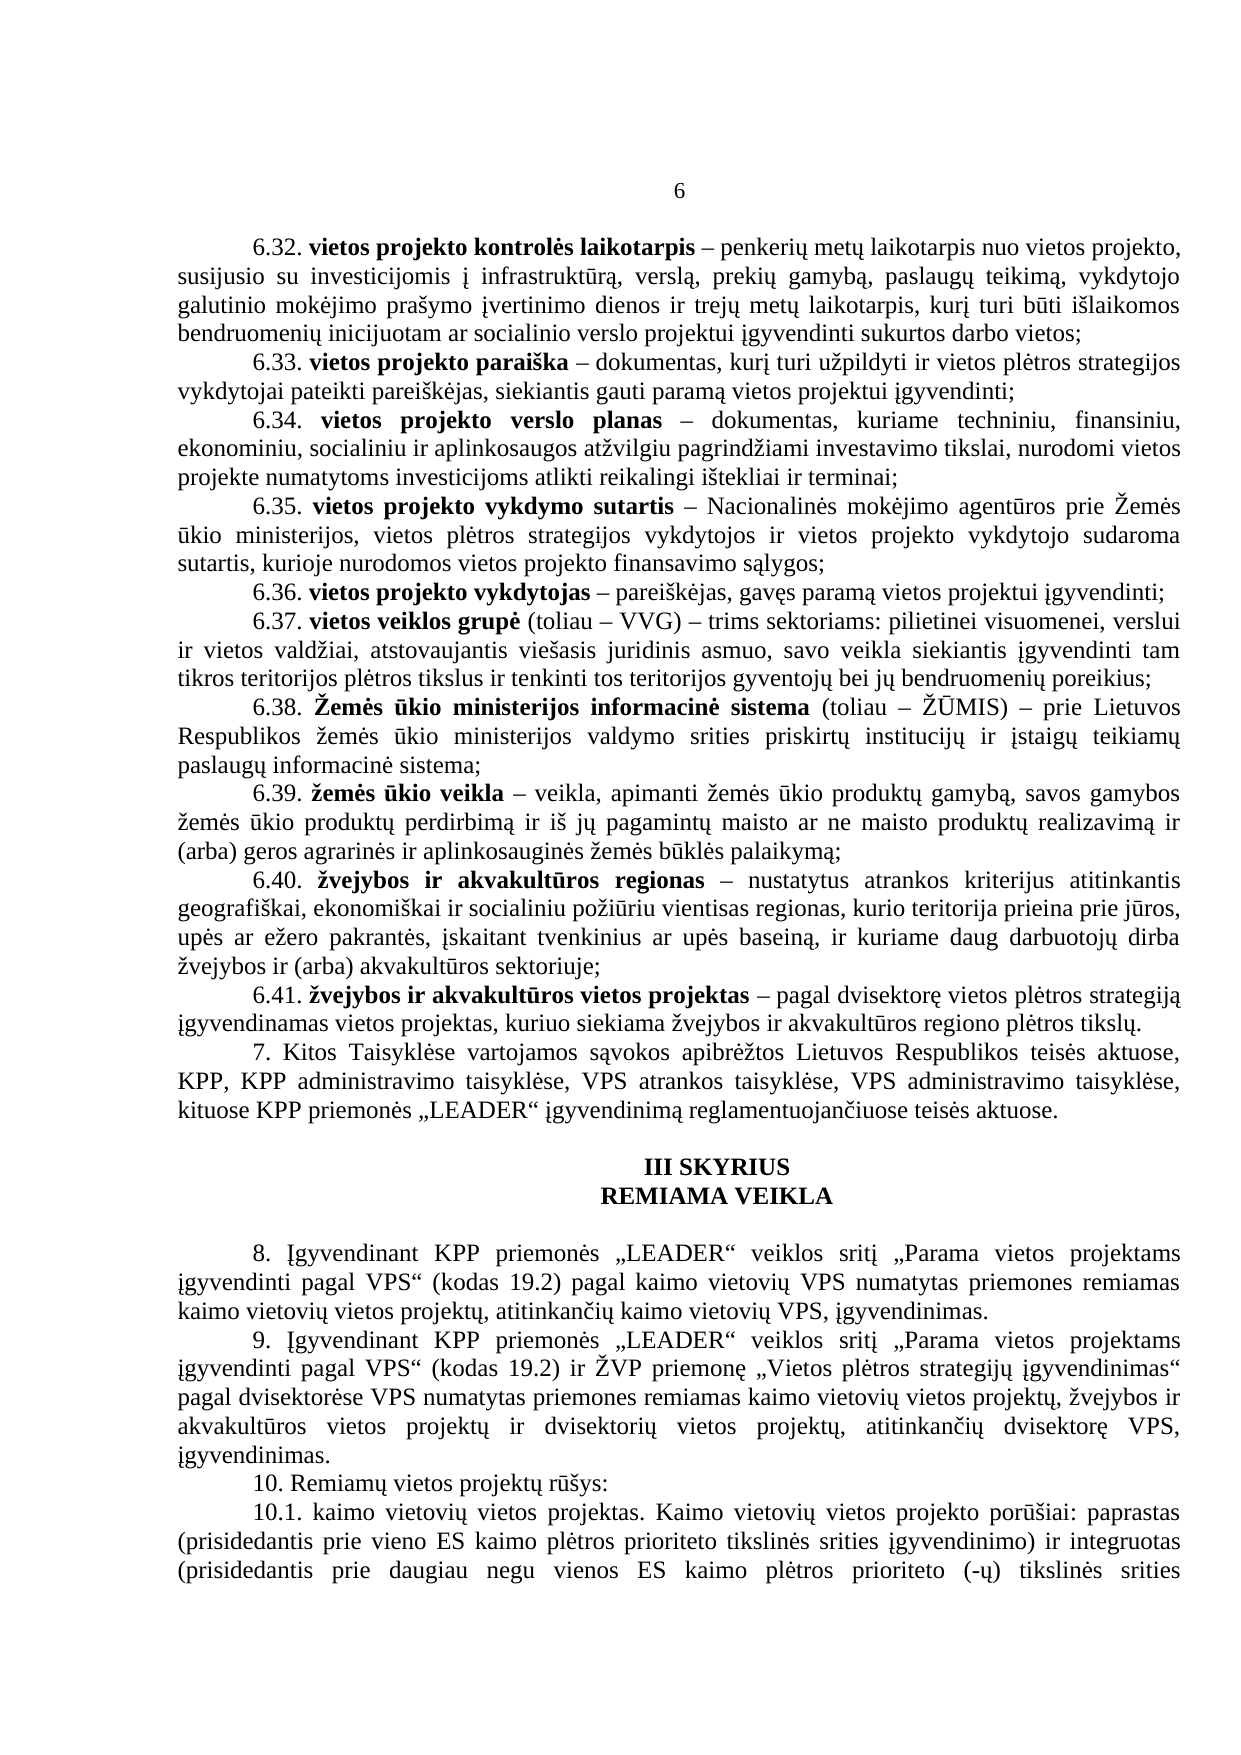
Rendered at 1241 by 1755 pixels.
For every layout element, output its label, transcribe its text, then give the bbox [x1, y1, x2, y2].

text 7. Kitos Taisyklėse vartojamos sąvokos apibrėžtos Lietuvos Respublikos teisės aktuose, KPP, KPP administravimo taisyklėse, VPS atrankos taisyklėse, VPS administravimo taisyklėse, kituose KPP priemonės „LEADER“ įgyvendinimą reglamentuojančiuose teisės aktuose. [177, 1037, 1181, 1123]
text 6.37. vietos veiklos grupė (toliau – VVG) – trims sektoriams: pilietinei visuomenei, verslui ir vietos valdžiai, atstovaujantis viešasis juridinis asmuo, savo veikla siekiantis įgyvendinti tam tikros teritorijos plėtros tikslus ir tenkinti tos teritorijos gyventojų bei jų bendruomenių poreikius; [177, 606, 1181, 692]
text 8. Įgyvendinant KPP priemonės „LEADER“ veiklos sritį „Parama vietos projektams įgyvendinti pagal VPS“ (kodas 19.2) pagal kaimo vietovių VPS numatytas priemones remiamas kaimo vietovių vietos projektų, atitinkančių kaimo vietovių VPS, įgyvendinimas. [177, 1238, 1181, 1325]
text 6.34. vietos projekto verslo planas – dokumentas, kuriame techniniu, finansiniu, ekonominiu, socialiniu ir aplinkosaugos atžvilgiu pagrindžiami investavimo tikslai, nurodomi vietos projekte numatytoms investicijoms atlikti reikalingi ištekliai ir terminai; [177, 405, 1181, 491]
text 9. Įgyvendinant KPP priemonės „LEADER“ veiklos sritį „Parama vietos projektams įgyvendinti pagal VPS“ (kodas 19.2) ir ŽVP priemonę „Vietos plėtros strategijų įgyvendinimas“ pagal dvisektorėse VPS numatytas priemones remiamas kaimo vietovių vietos projektų, žvejybos ir akvakultūros vietos projektų ir dvisektorių vietos projektų, atitinkančių dvisektorę VPS, įgyvendinimas. [177, 1325, 1181, 1468]
text 6.32. vietos projekto kontrolės laikotarpis – penkerių metų laikotarpis nuo vietos projekto, susijusio su investicijomis į infrastruktūrą, verslą, prekių gamybą, paslaugų teikimą, vykdytojo galutinio mokėjimo prašymo įvertinimo dienos ir trejų metų laikotarpis, kurį turi būti išlaikomos bendruomenių inicijuotam ar socialinio verslo projektui įgyvendinti sukurtos darbo vietos; [177, 232, 1181, 347]
text 6.38. Žemės ūkio ministerijos informacinė sistema (toliau – ŽŪMIS) – prie Lietuvos Respublikos žemės ūkio ministerijos valdymo srities priskirtų institucijų ir įstaigų teikiamų paslaugų informacinė sistema; [177, 692, 1181, 778]
text 6.39. žemės ūkio veikla – veikla, apimanti žemės ūkio produktų gamybą, savos gamybos žemės ūkio produktų perdirbimą ir iš jų pagamintų maisto ar ne maisto produktų realizavimą ir (arba) geros agrarinės ir aplinkosauginės žemės būklės palaikymą; [177, 778, 1181, 865]
text 10.1. kaimo vietovių vietos projektas. Kaimo vietovių vietos projekto porūšiai: paprastas (prisidedantis prie vieno ES kaimo plėtros prioriteto tikslinės srities įgyvendinimo) ir integruotas (prisidedantis prie daugiau negu vienos ES kaimo plėtros prioriteto (-ų) tikslinės srities [177, 1497, 1181, 1583]
text 6.33. vietos projekto paraiška – dokumentas, kurį turi užpildyti ir vietos plėtros strategijos vykdytojai pateikti pareiškėjas, siekiantis gauti paramą vietos projektui įgyvendinti; [177, 347, 1181, 405]
text 6.40. žvejybos ir akvakultūros regionas – nustatytus atrankos kriterijus atitinkantis geografiškai, ekonomiškai ir socialiniu požiūriu vientisas regionas, kurio teritorija prieina prie jūros, upės ar ežero pakrantės, įskaitant tvenkinius ar upės baseiną, ir kuriame daug darbuotojų dirba žvejybos ir (arba) akvakultūros sektoriuje; [177, 865, 1181, 980]
text 6.35. vietos projekto vykdymo sutartis – Nacionalinės mokėjimo agentūros prie Žemės ūkio ministerijos, vietos plėtros strategijos vykdytojos ir vietos projekto vykdytojo sudaroma sutartis, kurioje nurodomos vietos projekto finansavimo sąlygos; [177, 491, 1181, 577]
text III SKYRIUS [177, 1152, 1181, 1181]
text 10. Remiamų vietos projektų rūšys: [177, 1468, 1181, 1497]
text REMIAMA VEIKLA [177, 1181, 1181, 1210]
text 6.36. vietos projekto vykdytojas – pareiškėjas, gavęs paramą vietos projektui įgyvendinti; [177, 577, 1181, 606]
text 6.41. žvejybos ir akvakultūros vietos projektas – pagal dvisektorę vietos plėtros strategiją įgyvendinamas vietos projektas, kuriuo siekiama žvejybos ir akvakultūros regiono plėtros tikslų. [177, 980, 1181, 1037]
